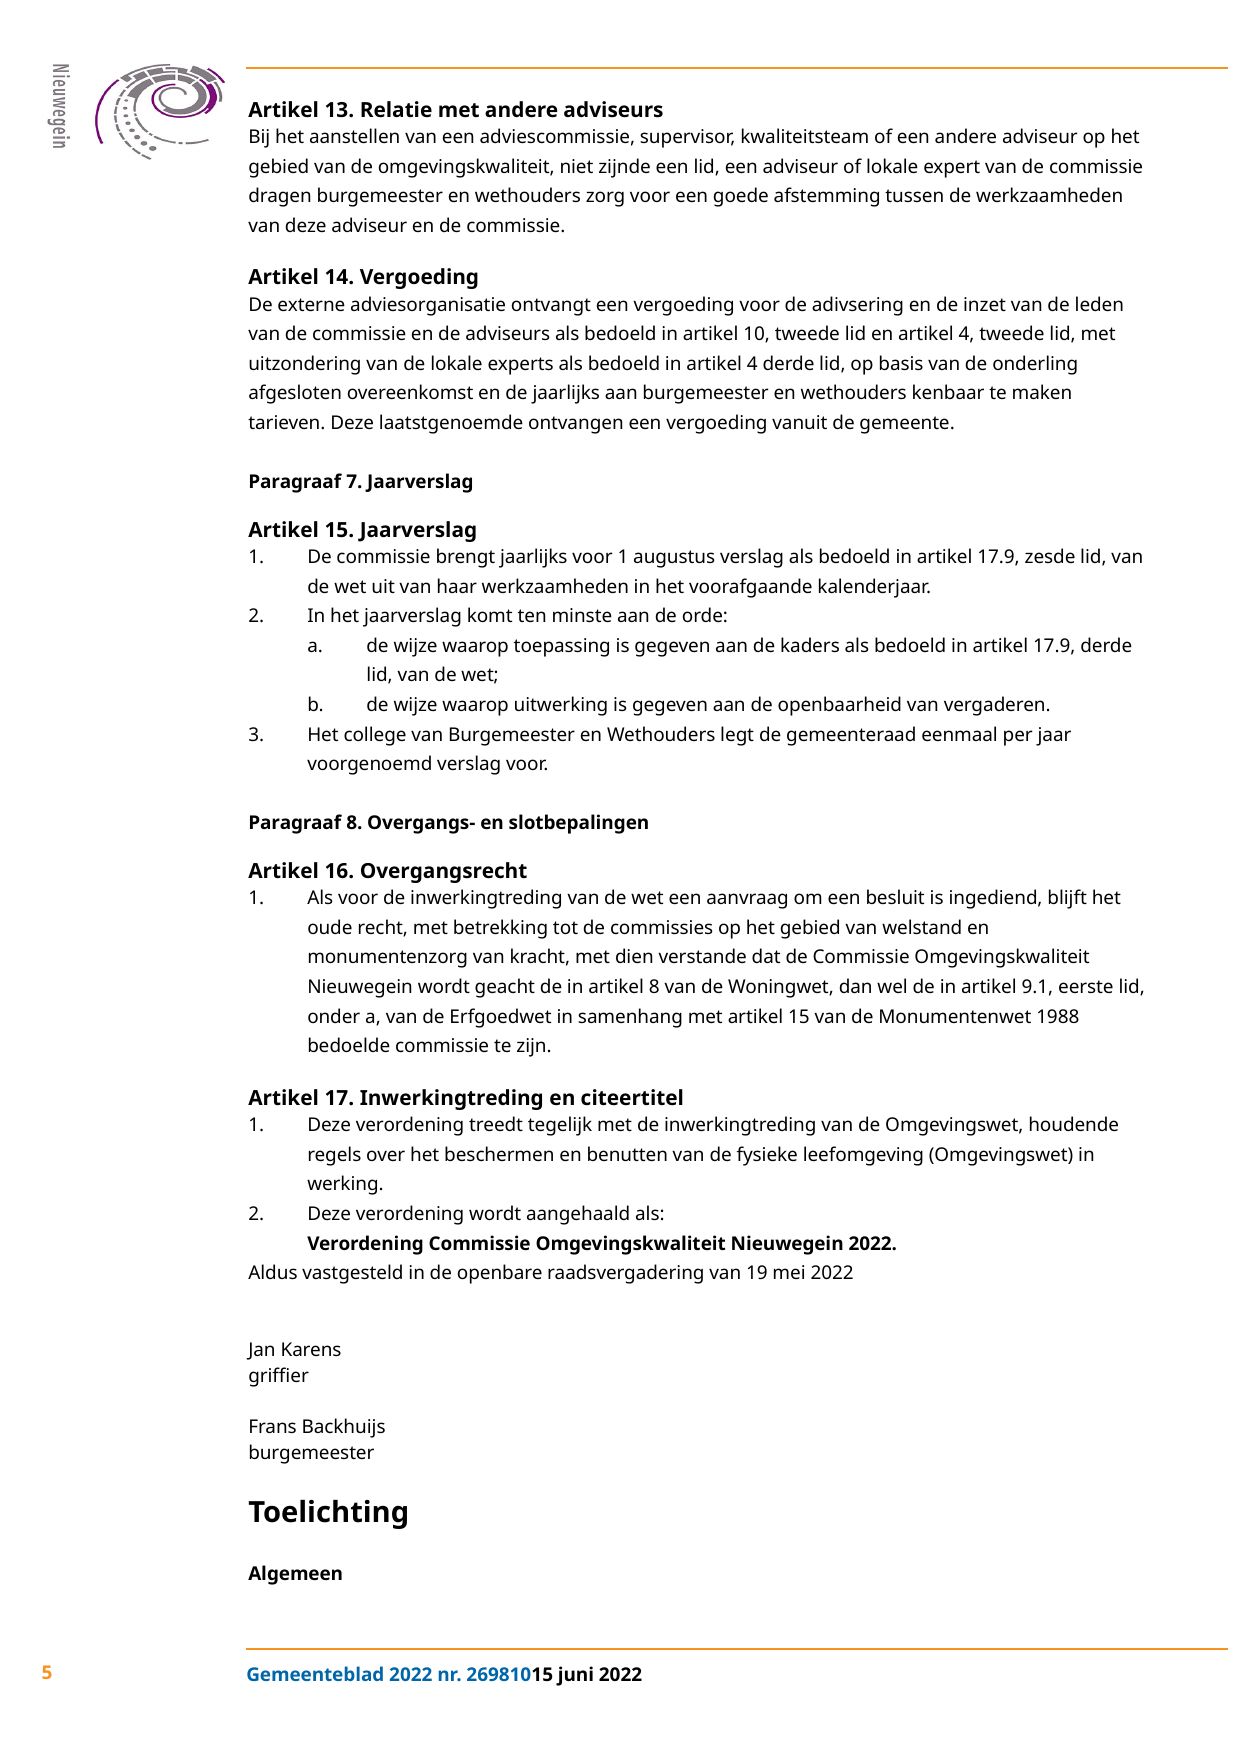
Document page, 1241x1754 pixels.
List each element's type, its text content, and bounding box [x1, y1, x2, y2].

text Artikel 17. Inwerkingtreding en citeertitel [248, 1083, 1152, 1111]
text Toelichting [248, 1491, 1152, 1531]
text Artikel 15. Jaarverslag [248, 515, 1152, 543]
list Het college van Burgemeester en Wethouders legt de gemeenteraad eenmaal per jaar voorgenoemd verslag voor. [248, 721, 1152, 776]
text griffier [248, 1362, 1152, 1388]
text De externe adviesorganisatie ontvangt een vergoeding voor de adivsering en de inzet van de leden van de commissie en de adviseurs als bedoeld in artikel 10, tweede lid en artikel 4, tweede lid, met uitzondering van de lokale experts als bedoeld in artikel 4 derde lid, op basis van de onderling afgesloten overeenkomst en de jaarlijks aan burgemeester en wethouders kenbaar te maken tarieven. Deze laatstgenoemde ontvangen een vergoeding vanuit de gemeente. [248, 291, 1152, 435]
text Jan Karens [248, 1336, 1152, 1362]
text Frans Backhuijs [248, 1414, 1152, 1439]
list Verordening Commissie Omgevingskwaliteit Nieuwegein 2022. [248, 1230, 1152, 1255]
list de wijze waarop toepassing is gegeven aan de kaders als bedoeld in artikel 17.9, derde lid, van de wet; [307, 632, 1152, 687]
text Artikel 14. Vergoeding [248, 262, 1152, 291]
text Paragraaf 7. Jaarverslag [248, 468, 1152, 494]
text Bij het aanstellen van een adviescommissie, supervisor, kwaliteitsteam of een andere adviseur op het gebied van de omgevingskwaliteit, niet zijnde een lid, een adviseur of lokale expert van de commissie dragen burgemeester en wethouders zorg voor een goede afstemming tussen de werkzaamheden van deze adviseur en de commissie. [248, 123, 1152, 238]
text Artikel 16. Overgangsrecht [248, 856, 1152, 884]
list De commissie brengt jaarlijks voor 1 augustus verslag als bedoeld in artikel 17.9, zesde lid, van de wet uit van haar werkzaamheden in het voorafgaande kalenderjaar. [248, 543, 1152, 599]
list de wijze waarop uitwerking is gegeven aan de openbaarheid van vergaderen. [307, 691, 1152, 717]
list Deze verordening wordt aangehaald als: [248, 1200, 1152, 1226]
list Als voor de inwerkingtreding van de wet een aanvraag om een besluit is ingediend, blijft het oude recht, met betrekking tot de commissies op het gebied van welstand en monumentenzorg van kracht, met dien verstande dat de Commissie Omgevingskwaliteit Nieuwegein wordt geacht de in artikel 8 van de Woningwet, dan wel de in artikel 9.1, eerste lid, onder a, van de Erfgoedwet in samenhang met artikel 15 van de Monumentenwet 1988 bedoelde commissie te zijn. [248, 884, 1152, 1058]
text Aldus vastgesteld in de openbare raadsvergadering van 19 mei 2022 [248, 1259, 1152, 1285]
text Artikel 13. Relatie met andere adviseurs [248, 95, 1152, 123]
list Deze verordening treedt tegelijk met de inwerkingtreding van de Omgevingswet, houdende regels over het beschermen en benutten van de fysieke leefomgeving (Omgevingswet) in werking. [248, 1111, 1152, 1196]
text burgemeester [248, 1439, 1152, 1465]
text Algemeen [248, 1560, 1152, 1585]
text Paragraaf 8. Overgangs- en slotbepalingen [248, 809, 1152, 835]
picture [41, 47, 231, 172]
list In het jaarverslag komt ten minste aan de orde: [248, 602, 1152, 628]
